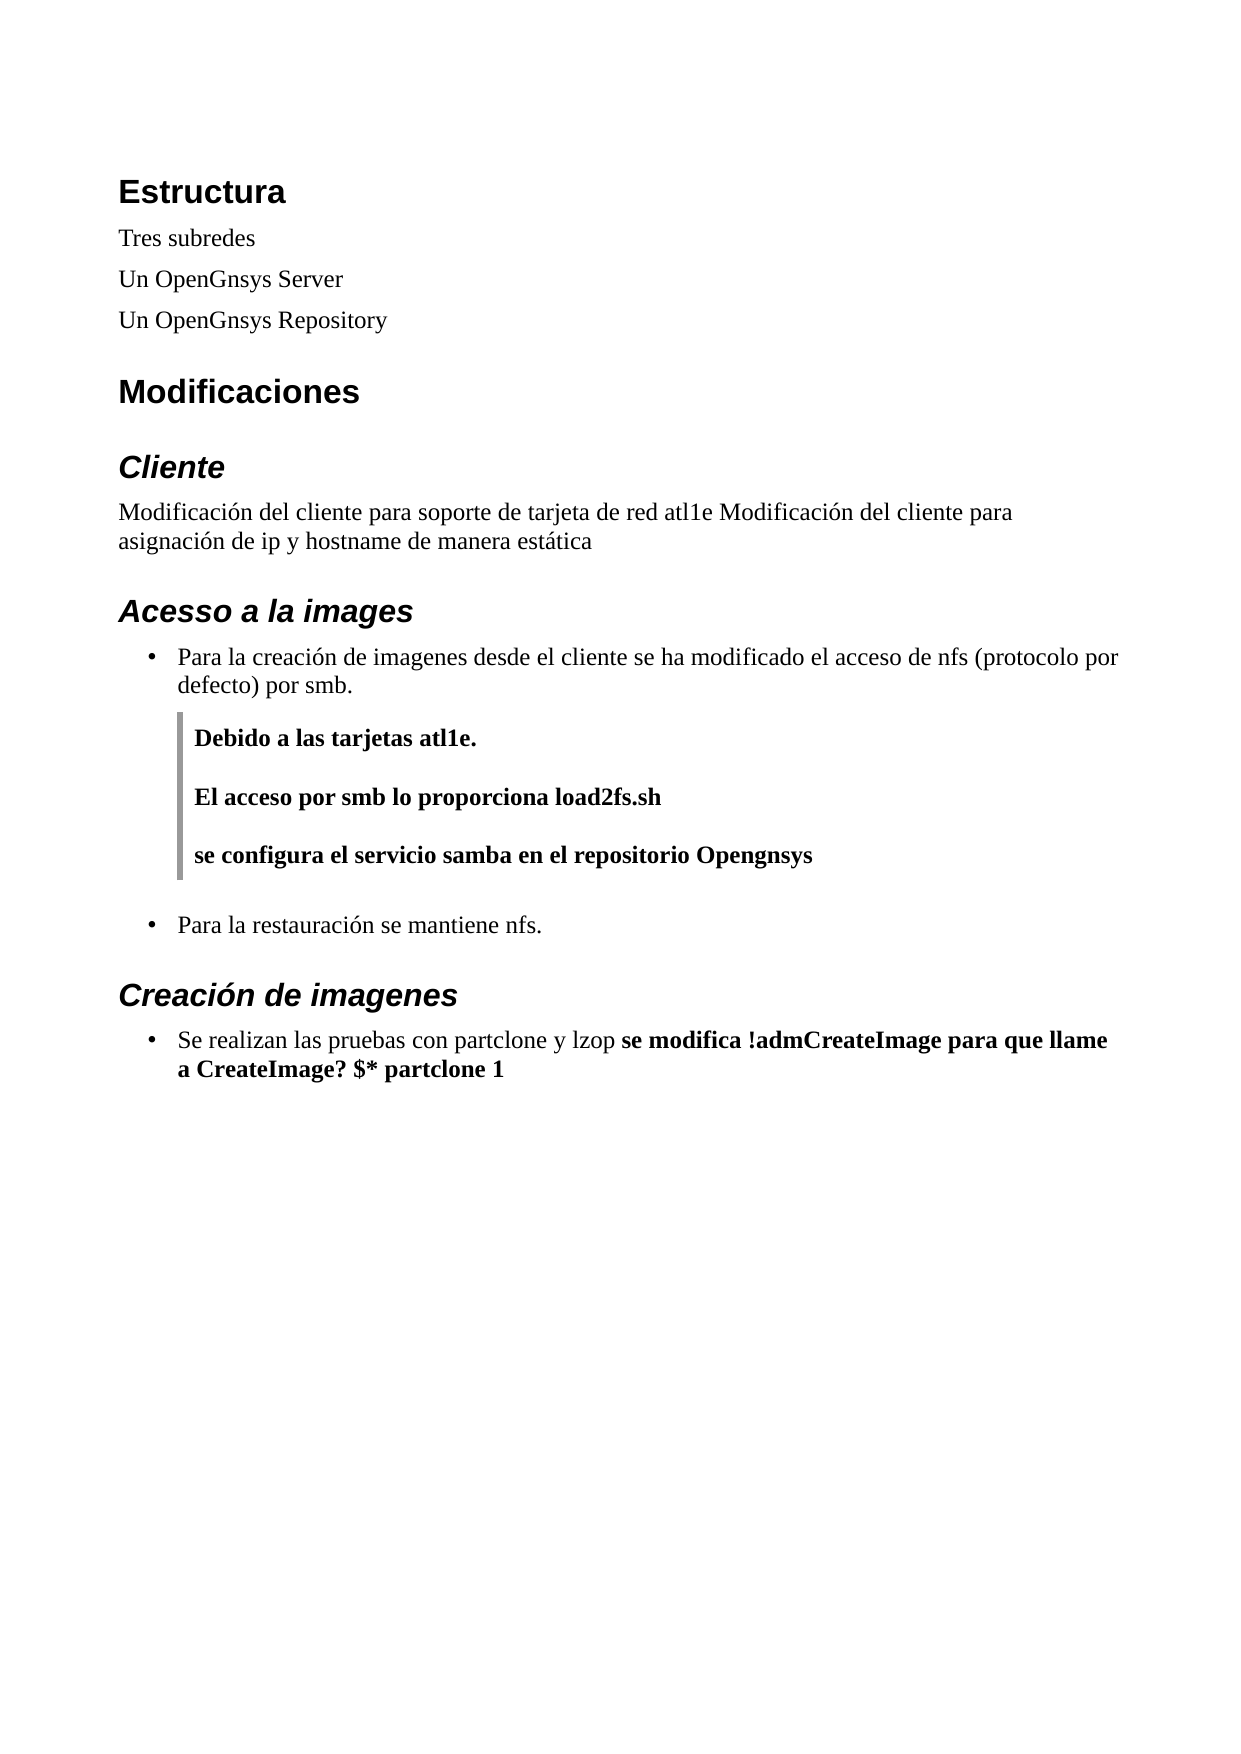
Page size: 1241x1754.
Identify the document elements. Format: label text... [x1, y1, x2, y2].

list Para la creación de imagenes desde el cliente se ha modificado el acceso de nfs (protocolo por defecto) por smb. [148, 642, 1122, 699]
text Debido a las tarjetas atl1e. [183, 712, 1063, 752]
text Un OpenGnsys Server [118, 264, 1122, 293]
list Se realizan las pruebas con partclone y lzop se modifica !admCreateImage para que llame a CreateImage? $* partclone 1 [148, 1026, 1122, 1083]
text Modificación del cliente para soporte de tarjeta de red atl1e Modificación del cliente para asignación de ip y hostname de manera estática [118, 497, 1122, 555]
subtitle Modificaciones [118, 372, 1122, 410]
text Tres subredes [118, 223, 1122, 252]
list Para la restauración se mantiene nfs. [148, 910, 1122, 939]
text Un OpenGnsys Repository [118, 306, 1122, 334]
subtitle Cliente [118, 448, 1122, 485]
subtitle Creación de imagenes [118, 976, 1122, 1013]
subtitle Estructura [118, 172, 1122, 211]
text El acceso por smb lo proporciona load2fs.sh [183, 770, 1063, 810]
subtitle Acesso a la images [118, 592, 1122, 629]
text se configura el servicio samba en el repositorio Opengnsys [183, 828, 1063, 880]
